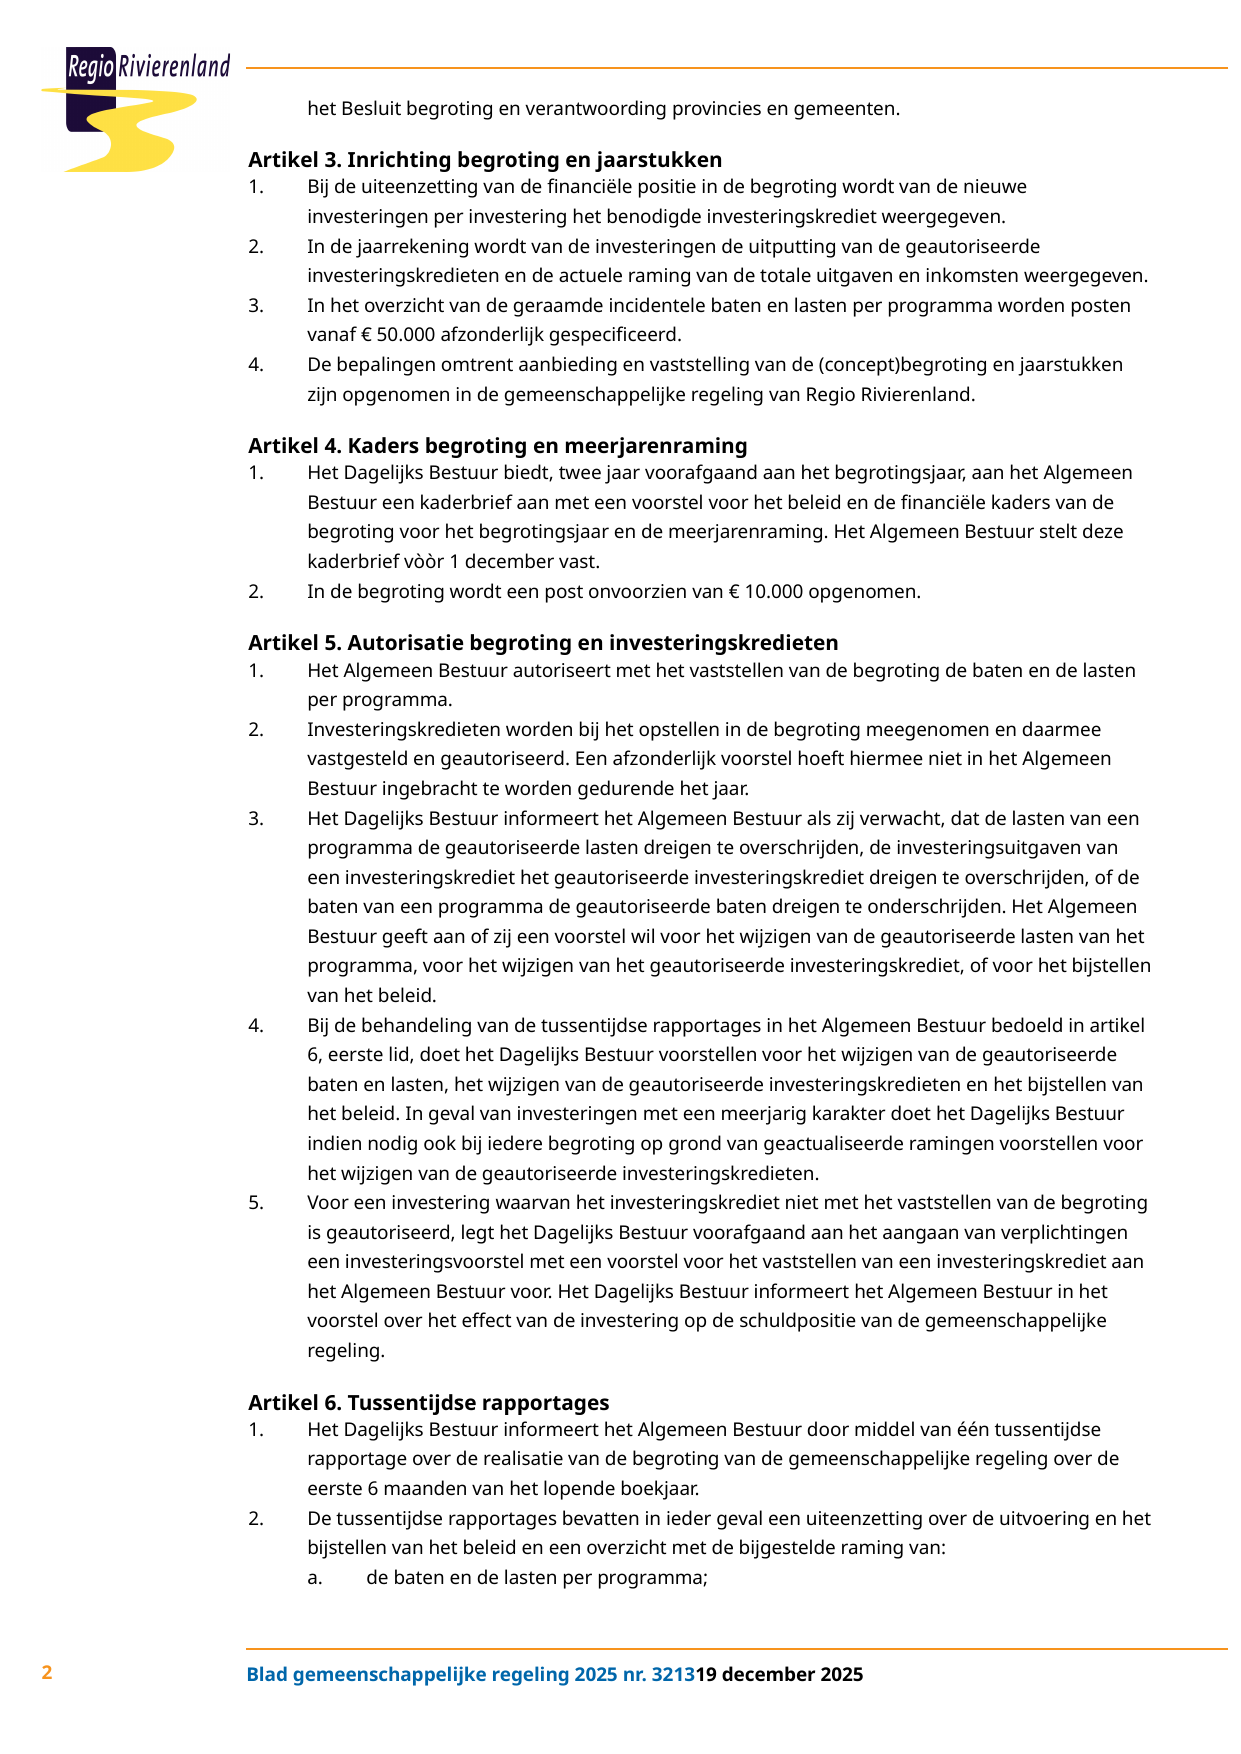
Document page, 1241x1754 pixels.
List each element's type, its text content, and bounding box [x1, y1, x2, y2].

list Investeringskredieten worden bij het opstellen in de begroting meegenomen en daarmee vastgesteld en geautoriseerd. Een afzonderlijk voorstel hoeft hiermee niet in het Algemeen Bestuur ingebracht te worden gedurende het jaar. [248, 716, 1152, 801]
list de baten en de lasten per programma; [307, 1564, 1152, 1590]
picture [41, 47, 231, 172]
text Artikel 4. Kaders begroting en meerjarenraming [248, 431, 1152, 459]
list Het Dagelijks Bestuur biedt, twee jaar voorafgaand aan het begrotingsjaar, aan het Algemeen Bestuur een kaderbrief aan met een voorstel voor het beleid en de financiële kaders van de begroting voor het begrotingsjaar en de meerjarenraming. Het Algemeen Bestuur stelt deze kaderbrief vòòr 1 december vast. [248, 459, 1152, 574]
list De bepalingen omtrent aanbieding en vaststelling van de (concept)begroting en jaarstukken zijn opgenomen in de gemeenschappelijke regeling van Regio Rivierenland. [248, 351, 1152, 406]
list Het Dagelijks Bestuur informeert het Algemeen Bestuur als zij verwacht, dat de lasten van een programma de geautoriseerde lasten dreigen te overschrijden, de investeringsuitgaven van een investeringskrediet het geautoriseerde investeringskrediet dreigen te overschrijden, of de baten van een programma de geautoriseerde baten dreigen te onderschrijden. Het Algemeen Bestuur geeft aan of zij een voorstel wil voor het wijzigen van de geautoriseerde lasten van het programma, voor het wijzigen van het geautoriseerde investeringskrediet, of voor het bijstellen van het beleid. [248, 805, 1152, 1008]
list In de begroting wordt een post onvoorzien van € 10.000 opgenomen. [248, 578, 1152, 604]
list Het Dagelijks Bestuur informeert het Algemeen Bestuur door middel van één tussentijdse rapportage over de realisatie van de begroting van de gemeenschappelijke regeling over de eerste 6 maanden van het lopende boekjaar. [248, 1416, 1152, 1501]
text Artikel 6. Tussentijdse rapportages [248, 1388, 1152, 1416]
list Bij de behandeling van de tussentijdse rapportages in het Algemeen Bestuur bedoeld in artikel 6, eerste lid, doet het Dagelijks Bestuur voorstellen voor het wijzigen van de geautoriseerde baten en lasten, het wijzigen van de geautoriseerde investeringskredieten en het bijstellen van het beleid. In geval van investeringen met een meerjarig karakter doet het Dagelijks Bestuur indien nodig ook bij iedere begroting op grond van geactualiseerde ramingen voorstellen voor het wijzigen van de geautoriseerde investeringskredieten. [248, 1012, 1152, 1185]
text Artikel 3. Inrichting begroting en jaarstukken [248, 145, 1152, 174]
list In het overzicht van de geraamde incidentele baten en lasten per programma worden posten vanaf € 50.000 afzonderlijk gespecificeerd. [248, 292, 1152, 347]
list het Besluit begroting en verantwoording provincies en gemeenten. [248, 95, 1152, 121]
list Het Algemeen Bestuur autoriseert met het vaststellen van de begroting de baten en de lasten per programma. [248, 657, 1152, 712]
list Voor een investering waarvan het investeringskrediet niet met het vaststellen van de begroting is geautoriseerd, legt het Dagelijks Bestuur voorafgaand aan het aangaan van verplichtingen een investeringsvoorstel met een voorstel voor het vaststellen van een investeringskrediet aan het Algemeen Bestuur voor. Het Dagelijks Bestuur informeert het Algemeen Bestuur in het voorstel over het effect van de investering op de schuldpositie van de gemeenschappelijke regeling. [248, 1189, 1152, 1363]
list In de jaarrekening wordt van de investeringen de uitputting van de geautoriseerde investeringskredieten en de actuele raming van de totale uitgaven en inkomsten weergegeven. [248, 233, 1152, 288]
list Bij de uiteenzetting van de financiële positie in de begroting wordt van de nieuwe investeringen per investering het benodigde investeringskrediet weergegeven. [248, 174, 1152, 229]
list De tussentijdse rapportages bevatten in ieder geval een uiteenzetting over de uitvoering en het bijstellen van het beleid en een overzicht met de bijgestelde raming van: [248, 1505, 1152, 1560]
text Artikel 5. Autorisatie begroting en investeringskredieten [248, 628, 1152, 657]
